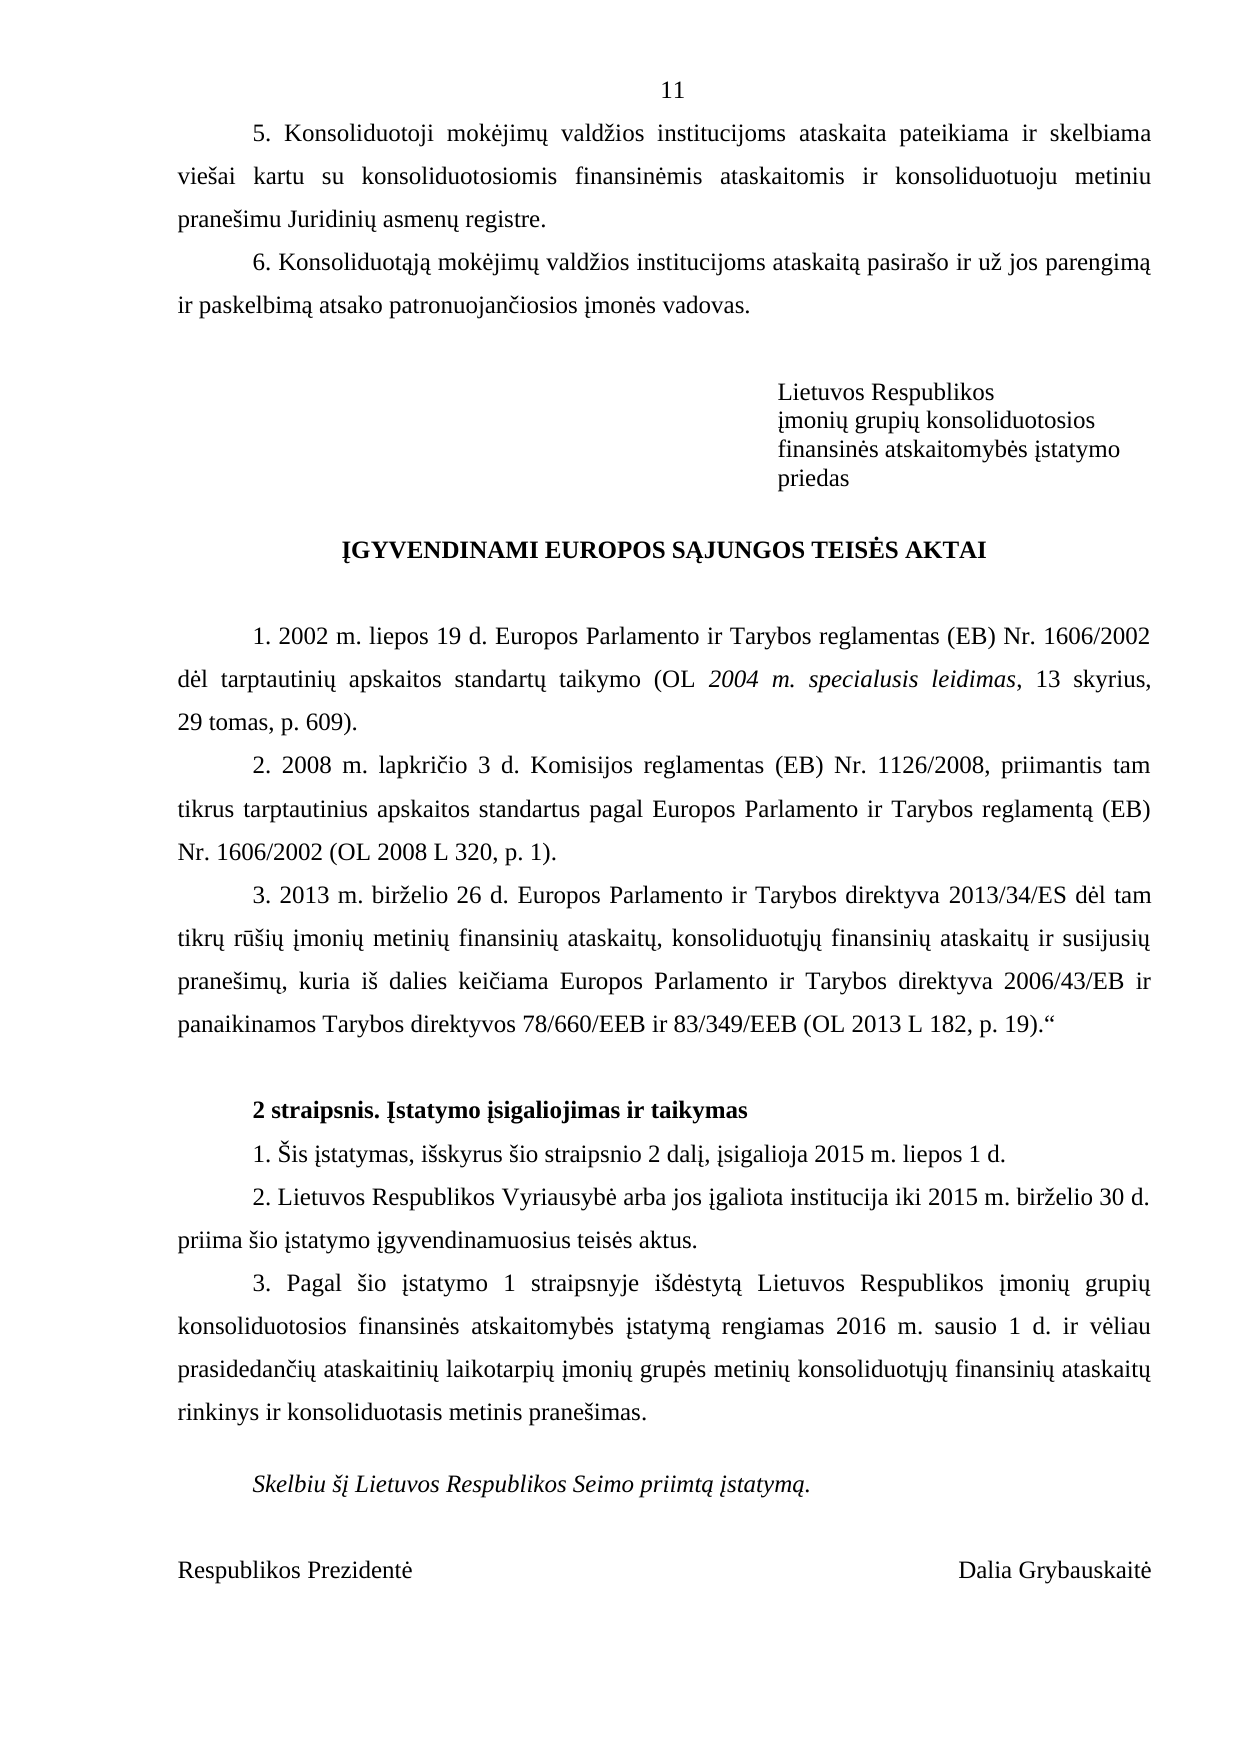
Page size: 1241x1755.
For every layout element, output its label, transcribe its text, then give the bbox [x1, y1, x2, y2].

text 2 straipsnis. Įstatymo įsigaliojimas ir taikymas [177, 1096, 1152, 1124]
text Lietuvos Respublikos [177, 377, 1152, 406]
text 1. Šis įstatymas, išskyrus šio straipsnio 2 dalį, įsigalioja 2015 m. liepos 1 d. [177, 1139, 1152, 1167]
text priedas [177, 463, 1152, 492]
text ĮGYVENDINAMI EUROPOS SĄJUNGOS TEISĖS AKTAI [177, 535, 1152, 564]
text 5. Konsoliduotoji mokėjimų valdžios institucijoms ataskaita pateikiama ir skelbiama viešai kartu su konsoliduotosiomis finansinėmis ataskaitomis ir konsoliduotuoju metiniu pranešimu Juridinių asmenų registre. [177, 118, 1152, 233]
text Respublikos Prezidentė Dalia Grybauskaitė [177, 1556, 1152, 1584]
text 3. Pagal šio įstatymo 1 straipsnyje išdėstytą Lietuvos Respublikos įmonių grupių konsoliduotosios finansinės atskaitomybės įstatymą rengiamas 2016 m. sausio 1 d. ir vėliau prasidedančių ataskaitinių laikotarpių įmonių grupės metinių konsoliduotųjų finansinių ataskaitų rinkinys ir konsoliduotasis metinis pranešimas. [177, 1268, 1152, 1426]
text 2. 2008 m. lapkričio 3 d. Komisijos reglamentas (EB) Nr. 1126/2008, priimantis tam tikrus tarptautinius apskaitos standartus pagal Europos Parlamento ir Tarybos reglamentą (EB) Nr. 1606/2002 (OL 2008 L 320, p. 1). [177, 751, 1152, 866]
text 3. 2013 m. birželio 26 d. Europos Parlamento ir Tarybos direktyva 2013/34/ES dėl tam tikrų rūšių įmonių metinių finansinių ataskaitų, konsoliduotųjų finansinių ataskaitų ir susijusių pranešimų, kuria iš dalies keičiama Europos Parlamento ir Tarybos direktyva 2006/43/EB ir panaikinamos Tarybos direktyvos 78/660/EEB ir 83/349/EEB (OL 2013 L 182, p. 19).“ [177, 880, 1152, 1038]
text 6. Konsoliduotąją mokėjimų valdžios institucijoms ataskaitą pasirašo ir už jos parengimą ir paskelbimą atsako patronuojančiosios įmonės vadovas. [177, 247, 1152, 319]
text Skelbiu šį Lietuvos Respublikos Seimo priimtą įstatymą. [177, 1469, 1152, 1498]
text 2. Lietuvos Respublikos Vyriausybė arba jos įgaliota institucija iki 2015 m. birželio 30 d. priima šio įstatymo įgyvendinamuosius teisės aktus. [177, 1182, 1152, 1254]
text įmonių grupių konsoliduotosios [177, 406, 1152, 434]
text finansinės atskaitomybės įstatymo [177, 434, 1152, 463]
text 1. 2002 m. liepos 19 d. Europos Parlamento ir Tarybos reglamentas (EB) Nr. 1606/2002 dėl tarptautinių apskaitos standartų taikymo (OL 2004 m. specialusis leidimas, 13 skyrius, 29 tomas, p. 609). [177, 621, 1152, 736]
